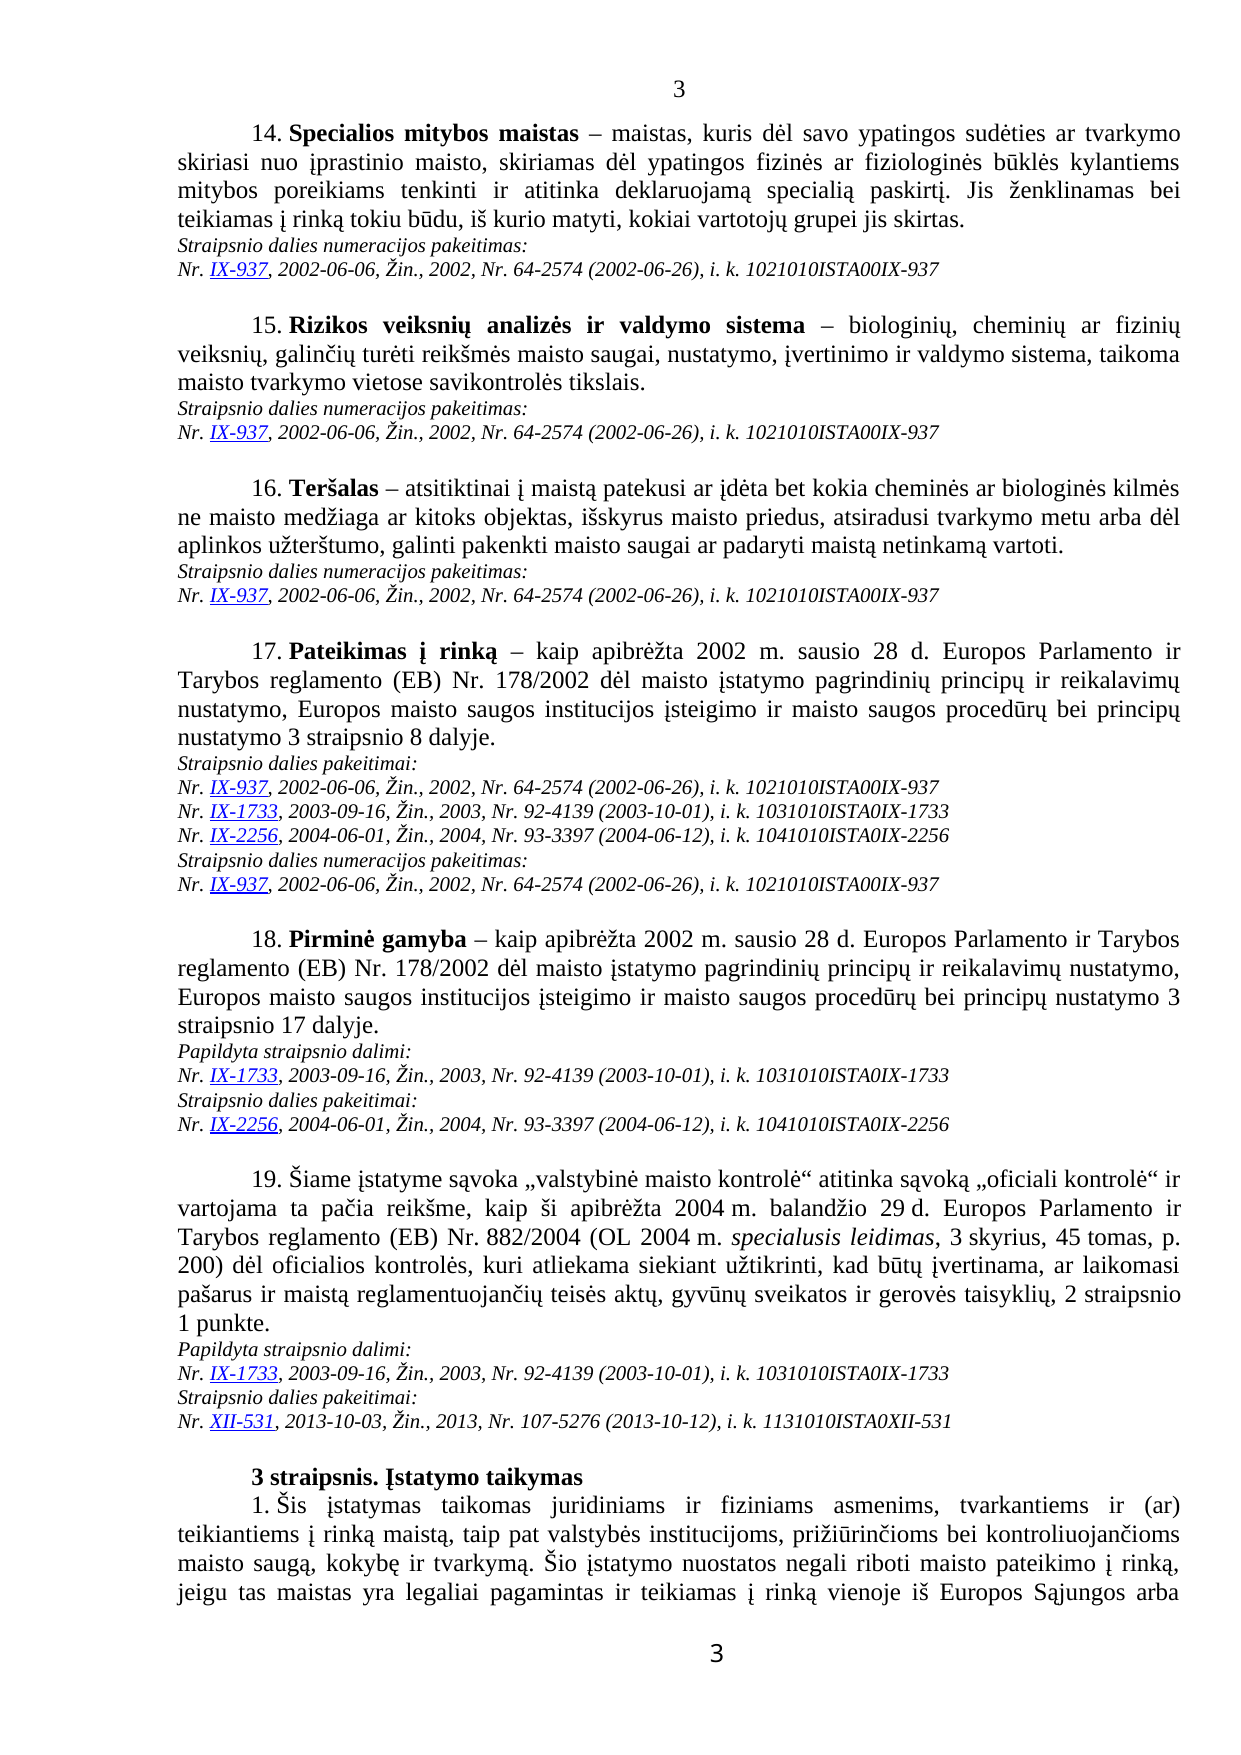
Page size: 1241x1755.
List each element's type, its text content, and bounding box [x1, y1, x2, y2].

text Straipsnio dalies numeracijos pakeitimas: [177, 396, 1181, 420]
text Nr. IX-937, 2002-06-06, Žin., 2002, Nr. 64-2574 (2002-06-26), i. k. 1021010ISTA00IX-937 [177, 257, 1181, 281]
text Nr. IX-1733, 2003-09-16, Žin., 2003, Nr. 92-4139 (2003-10-01), i. k. 1031010ISTA0IX-1733 [177, 1361, 1181, 1385]
text 19. Šiame įstatyme sąvoka „valstybinė maisto kontrolė“ atitinka sąvoką „oficiali kontrolė“ ir vartojama ta pačia reikšme, kaip ši apibrėžta 2004 m. balandžio 29 d. Europos Parlamento ir Tarybos reglamento (EB) Nr. 882/2004 (OL 2004 m. specialusis leidimas, 3 skyrius, 45 tomas, p. 200) dėl oficialios kontrolės, kuri atliekama siekiant užtikrinti, kad būtų įvertinama, ar laikomasi pašarus ir maistą reglamentuojančių teisės aktų, gyvūnų sveikatos ir gerovės taisyklių, 2 straipsnio 1 punkte. [177, 1164, 1181, 1337]
text Straipsnio dalies pakeitimai: [177, 751, 1181, 775]
text 15. Rizikos veiksnių analizės ir valdymo sistema – biologinių, cheminių ar fizinių veiksnių, galinčių turėti reikšmės maisto saugai, nustatymo, įvertinimo ir valdymo sistema, taikoma maisto tvarkymo vietose savikontrolės tikslais. [177, 310, 1181, 396]
text Straipsnio dalies pakeitimai: [177, 1087, 1181, 1112]
text Nr. IX-2256, 2004-06-01, Žin., 2004, Nr. 93-3397 (2004-06-12), i. k. 1041010ISTA0IX-2256 [177, 1112, 1181, 1136]
text Nr. IX-937, 2002-06-06, Žin., 2002, Nr. 64-2574 (2002-06-26), i. k. 1021010ISTA00IX-937 [177, 420, 1181, 444]
text 1. Šis įstatymas taikomas juridiniams ir fiziniams asmenims, tvarkantiems ir (ar) teikiantiems į rinką maistą, taip pat valstybės institucijoms, prižiūrinčioms bei kontroliuojančioms maisto saugą, kokybę ir tvarkymą. Šio įstatymo nuostatos negali riboti maisto pateikimo į rinką, jeigu tas maistas yra legaliai pagamintas ir teikiamas į rinką vienoje iš Europos Sąjungos arba [177, 1491, 1181, 1606]
text Nr. IX-937, 2002-06-06, Žin., 2002, Nr. 64-2574 (2002-06-26), i. k. 1021010ISTA00IX-937 [177, 583, 1181, 607]
text Straipsnio dalies pakeitimai: [177, 1385, 1181, 1409]
text Nr. IX-2256, 2004-06-01, Žin., 2004, Nr. 93-3397 (2004-06-12), i. k. 1041010ISTA0IX-2256 [177, 823, 1181, 847]
text Straipsnio dalies numeracijos pakeitimas: [177, 559, 1181, 583]
text Papildyta straipsnio dalimi: [177, 1337, 1181, 1361]
text Nr. IX-1733, 2003-09-16, Žin., 2003, Nr. 92-4139 (2003-10-01), i. k. 1031010ISTA0IX-1733 [177, 1063, 1181, 1087]
text Straipsnio dalies numeracijos pakeitimas: [177, 847, 1181, 872]
text Nr. IX-1733, 2003-09-16, Žin., 2003, Nr. 92-4139 (2003-10-01), i. k. 1031010ISTA0IX-1733 [177, 799, 1181, 823]
text Nr. XII-531, 2013-10-03, Žin., 2013, Nr. 107-5276 (2013-10-12), i. k. 1131010ISTA0XII-531 [177, 1409, 1181, 1433]
text 14. Specialios mitybos maistas – maistas, kuris dėl savo ypatingos sudėties ar tvarkymo skiriasi nuo įprastinio maisto, skiriamas dėl ypatingos fizinės ar fiziologinės būklės kylantiems mitybos poreikiams tenkinti ir atitinka deklaruojamą specialią paskirtį. Jis ženklinamas bei teikiamas į rinką tokiu būdu, iš kurio matyti, kokiai vartotojų grupei jis skirtas. [177, 118, 1181, 233]
text Nr. IX-937, 2002-06-06, Žin., 2002, Nr. 64-2574 (2002-06-26), i. k. 1021010ISTA00IX-937 [177, 872, 1181, 896]
text 18. Pirminė gamyba – kaip apibrėžta 2002 m. sausio 28 d. Europos Parlamento ir Tarybos reglamento (EB) Nr. 178/2002 dėl maisto įstatymo pagrindinių principų ir reikalavimų nustatymo, Europos maisto saugos institucijos įsteigimo ir maisto saugos procedūrų bei principų nustatymo 3 straipsnio 17 dalyje. [177, 924, 1181, 1039]
text 3 straipsnis. Įstatymo taikymas [177, 1462, 1181, 1491]
text 16. Teršalas – atsitiktinai į maistą patekusi ar įdėta bet kokia cheminės ar biologinės kilmės ne maisto medžiaga ar kitoks objektas, išskyrus maisto priedus, atsiradusi tvarkymo metu arba dėl aplinkos užterštumo, galinti pakenkti maisto saugai ar padaryti maistą netinkamą vartoti. [177, 473, 1181, 559]
text 17. Pateikimas į rinką – kaip apibrėžta 2002 m. sausio 28 d. Europos Parlamento ir Tarybos reglamento (EB) Nr. 178/2002 dėl maisto įstatymo pagrindinių principų ir reikalavimų nustatymo, Europos maisto saugos institucijos įsteigimo ir maisto saugos procedūrų bei principų nustatymo 3 straipsnio 8 dalyje. [177, 636, 1181, 751]
text Straipsnio dalies numeracijos pakeitimas: [177, 233, 1181, 257]
text Papildyta straipsnio dalimi: [177, 1039, 1181, 1063]
text Nr. IX-937, 2002-06-06, Žin., 2002, Nr. 64-2574 (2002-06-26), i. k. 1021010ISTA00IX-937 [177, 775, 1181, 799]
